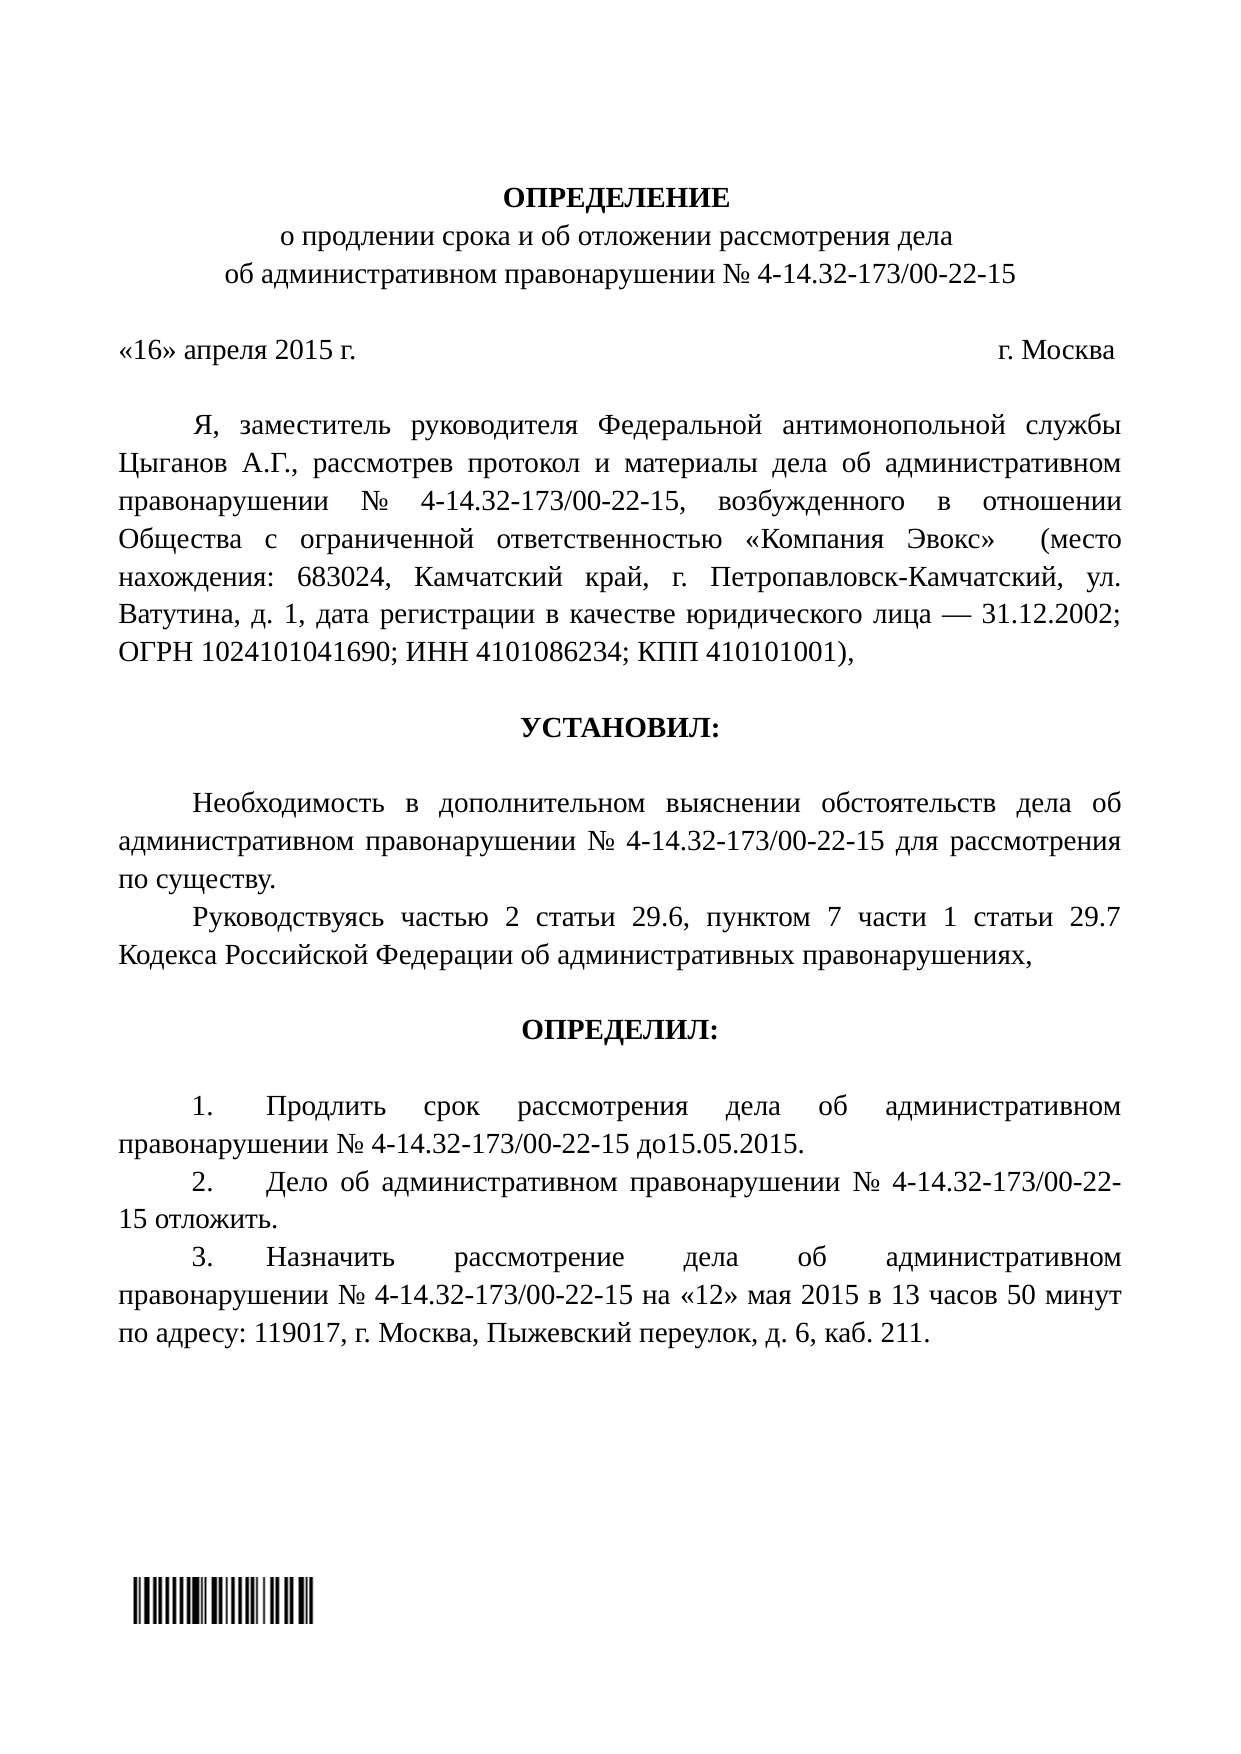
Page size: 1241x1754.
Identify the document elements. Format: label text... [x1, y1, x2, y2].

text «16» апреля 2015 г. г. Москва [118, 328, 1122, 365]
list Продлить срок рассмотрения дела об административном правонарушении № 4-14.32-173/00-22-15 до15.05.2015. [118, 1084, 1122, 1159]
text об административном правонарушении № 4-14.32-173/00-22-15 [118, 252, 1122, 290]
text УСТАНОВИЛ: [118, 706, 1122, 743]
text Я, заместитель руководителя Федеральной антимонопольной службы Цыганов А.Г., рассмотрев протокол и материалы дела об административном правонарушении № 4-14.32-173/00-22-15, возбужденного в отношении Общества с ограниченной ответственностью «Компания Эвокс» (место нахождения: 683024, Камчатский край, г. Петропавловск-Камчатский, ул. Ватутина, д. 1, дата регистрации в качестве юридического лица — 31.12.2002; ОГРН 1024101041690; ИНН 4101086234; КПП 410101001), [118, 403, 1122, 668]
list Назначить рассмотрение дела об административном правонарушении № 4-14.32-173/00-22-15 на «12» мая 2015 в 13 часов 50 минут по адресу: 119017, г. Москва, Пыжевский переулок, д. 6, каб. 211. [118, 1235, 1122, 1348]
text ОПРЕДЕЛИЛ: [118, 1008, 1122, 1046]
picture [118, 1577, 331, 1624]
text ОПРЕДЕЛЕНИЕ [118, 176, 1122, 214]
text Необходимость в дополнительном выяснении обстоятельств дела об административном правонарушении № 4-14.32-173/00-22-15 для рассмотрения по существу. [118, 781, 1122, 895]
text о продлении срока и об отложении рассмотрения дела [118, 214, 1122, 252]
list Дело об административном правонарушении № 4-14.32-173/00-22-15 отложить. [118, 1159, 1122, 1235]
text Руководствуясь частью 2 статьи 29.6, пунктом 7 части 1 статьи 29.7 Кодекса Российской Федерации об административных правонарушениях, [118, 895, 1122, 970]
